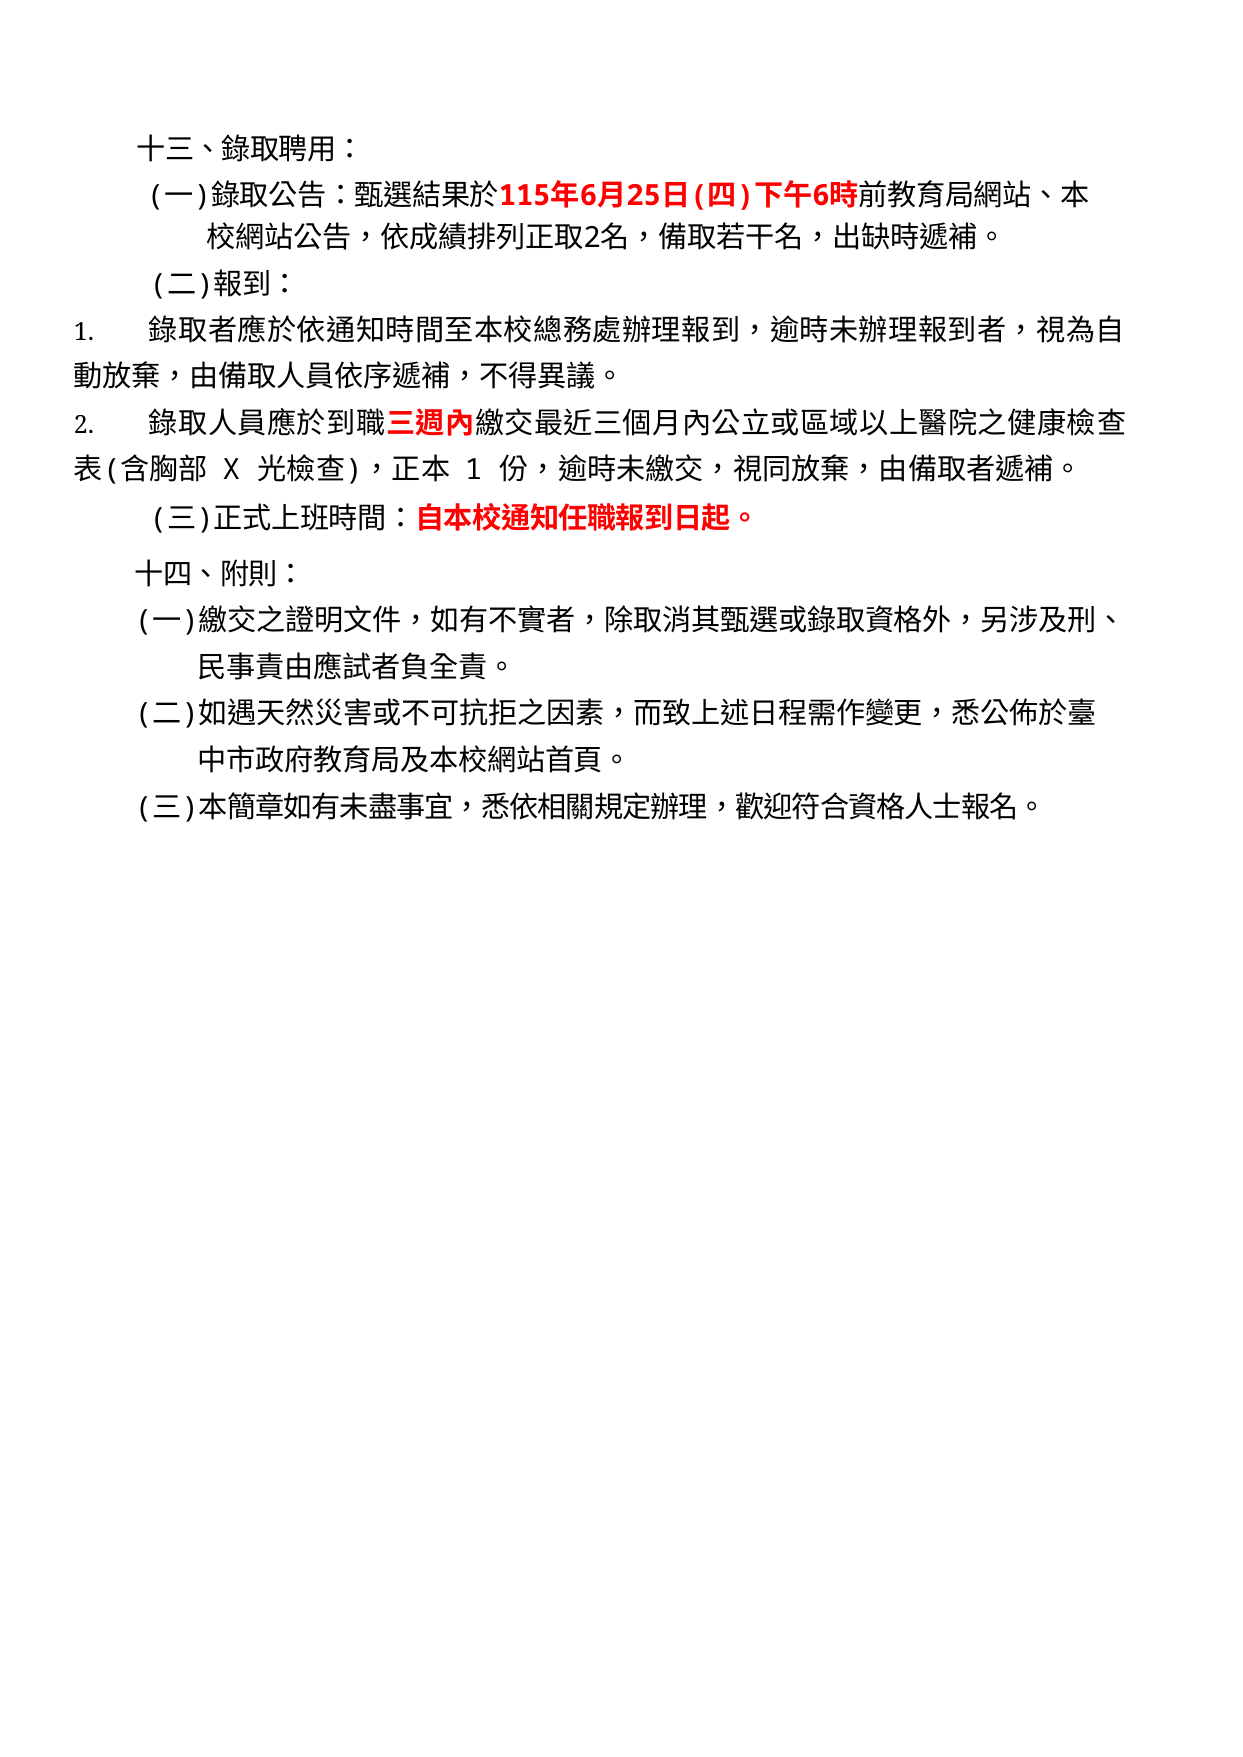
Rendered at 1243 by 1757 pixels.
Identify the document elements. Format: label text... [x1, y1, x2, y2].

text (一)繳交之證明文件，如有不實者，除取消其甄選或錄取資格外，另涉及刑、民事責由應試者負全責。 [134, 597, 1120, 686]
text (二)報到： [149, 260, 1184, 303]
text (三)正式上班時間：自本校通知任職報到日起。 [149, 495, 1184, 537]
text (三)本簡章如有未盡事宜，悉依相關規定辦理，歡迎符合資格人士報名。 [134, 783, 1184, 826]
text 十三、錄取聘用： [136, 125, 1184, 168]
list 錄取者應於依通知時間至本校總務處辦理報到，逾時未辦理報到者，視為自動放棄，由備取人員依序遞補，不得異議。 [74, 306, 1125, 395]
text (一)錄取公告：甄選結果於115年6月25日(四)下午6時前教育局網站、本校網站公告，依成績排列正取2名，備取若干名，出缺時遞補。 [147, 171, 1112, 256]
text (二)如遇天然災害或不可抗拒之因素，而致上述日程需作變更，悉公佈於臺中市政府教育局及本校網站首頁。 [134, 690, 1108, 779]
text 十四、附則： [134, 551, 1184, 593]
list 錄取人員應於到職三週內繳交最近三個月內公立或區域以上醫院之健康檢查表(含胸部 X 光檢查)，正本 1 份，逾時未繳交，視同放棄，由備取者遞補。 [74, 399, 1126, 488]
